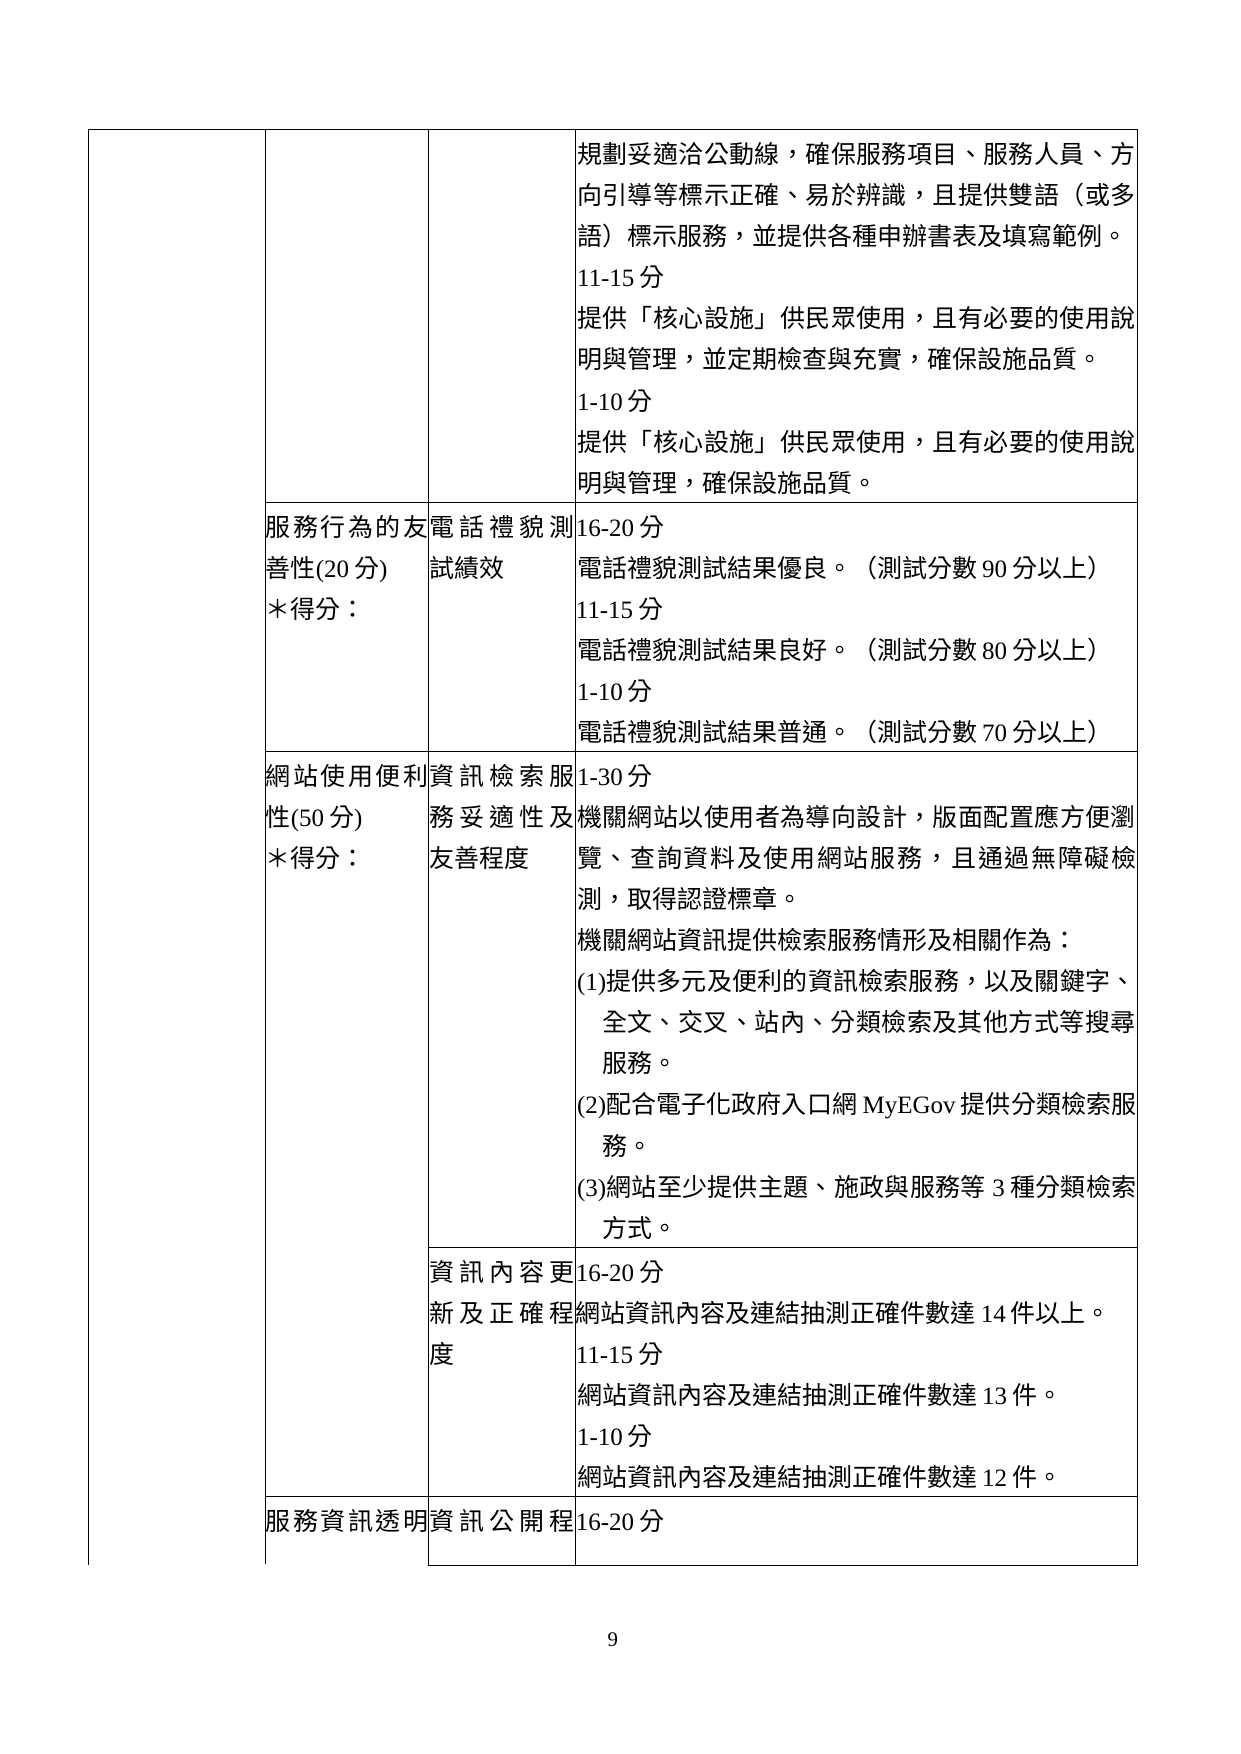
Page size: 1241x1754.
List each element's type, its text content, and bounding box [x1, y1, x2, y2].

table_cell 資訊公開程度 [429, 1497, 575, 1564]
table_cell 資訊檢索服務妥適性及友善程度 [429, 752, 575, 1247]
table_cell 服務資訊透明度(60分) ＊得分： [266, 1497, 428, 1564]
table_cell [429, 130, 575, 502]
table_cell 電話禮貌測試績效 [429, 503, 575, 751]
table_cell 16-20分 主動於服務場所或機關網站公布服務相關資訊供民眾查詢運用，如服務項目、業務承辦資訊、相關法規、申辦業務標準作業流程、應備表件、書表範例等。 11-15分 提供承辦單位及電話，且於服務場所及機關網站公布標準處理流程。 1-10分 提供承辦單位及電話。 [576, 1497, 1137, 1564]
table_cell 規劃妥適洽公動線，確保服務項目、服務人員、方向引導等標示正確、易於辨識，且提供雙語（或多語）標示服務，並提供各種申辦書表及填寫範例。 11-15分 提供「核心設施」供民眾使用，且有必要的使用說明與管理，並定期檢查與充實，確保設施品質。 1-10分 提供「核心設施」供民眾使用，且有必要的使用說明與管理，確保設施品質。 [576, 130, 1137, 502]
table_cell [89, 502, 265, 1564]
table_cell [89, 130, 265, 502]
table_cell 資訊內容更新及正確程度 [429, 1248, 575, 1496]
table_cell [266, 130, 428, 502]
table_cell 16-20分 電話禮貌測試結果優良。（測試分數90分以上） 11-15分 電話禮貌測試結果良好。（測試分數80分以上） 1-10分 電話禮貌測試結果普通。（測試分數70分以上） [576, 503, 1137, 751]
table_cell 16-20分 網站資訊內容及連結抽測正確件數達14件以上。 11-15分 網站資訊內容及連結抽測正確件數達13件。 1-10分 網站資訊內容及連結抽測正確件數達12件。 [576, 1248, 1137, 1496]
table_cell 網站使用便利性(50分) ＊得分： [266, 752, 428, 1496]
table_cell 服務行為的友善性(20分) ＊得分： [266, 503, 428, 751]
table_cell 1-30分 機關網站以使用者為導向設計，版面配置應方便瀏覽、查詢資料及使用網站服務，且通過無障礙檢測，取得認證標章。 機關網站資訊提供檢索服務情形及相關作為： (1)提供多元及便利的資訊檢索服務，以及關鍵字、全文、交叉、站內、分類檢索及其他方式等搜尋服務。 (2)配合電子化政府入口網MyEGov提供分類檢索服務。 (3)網站至少提供主題、施政與服務等3種分類檢索方式。 [576, 752, 1137, 1247]
